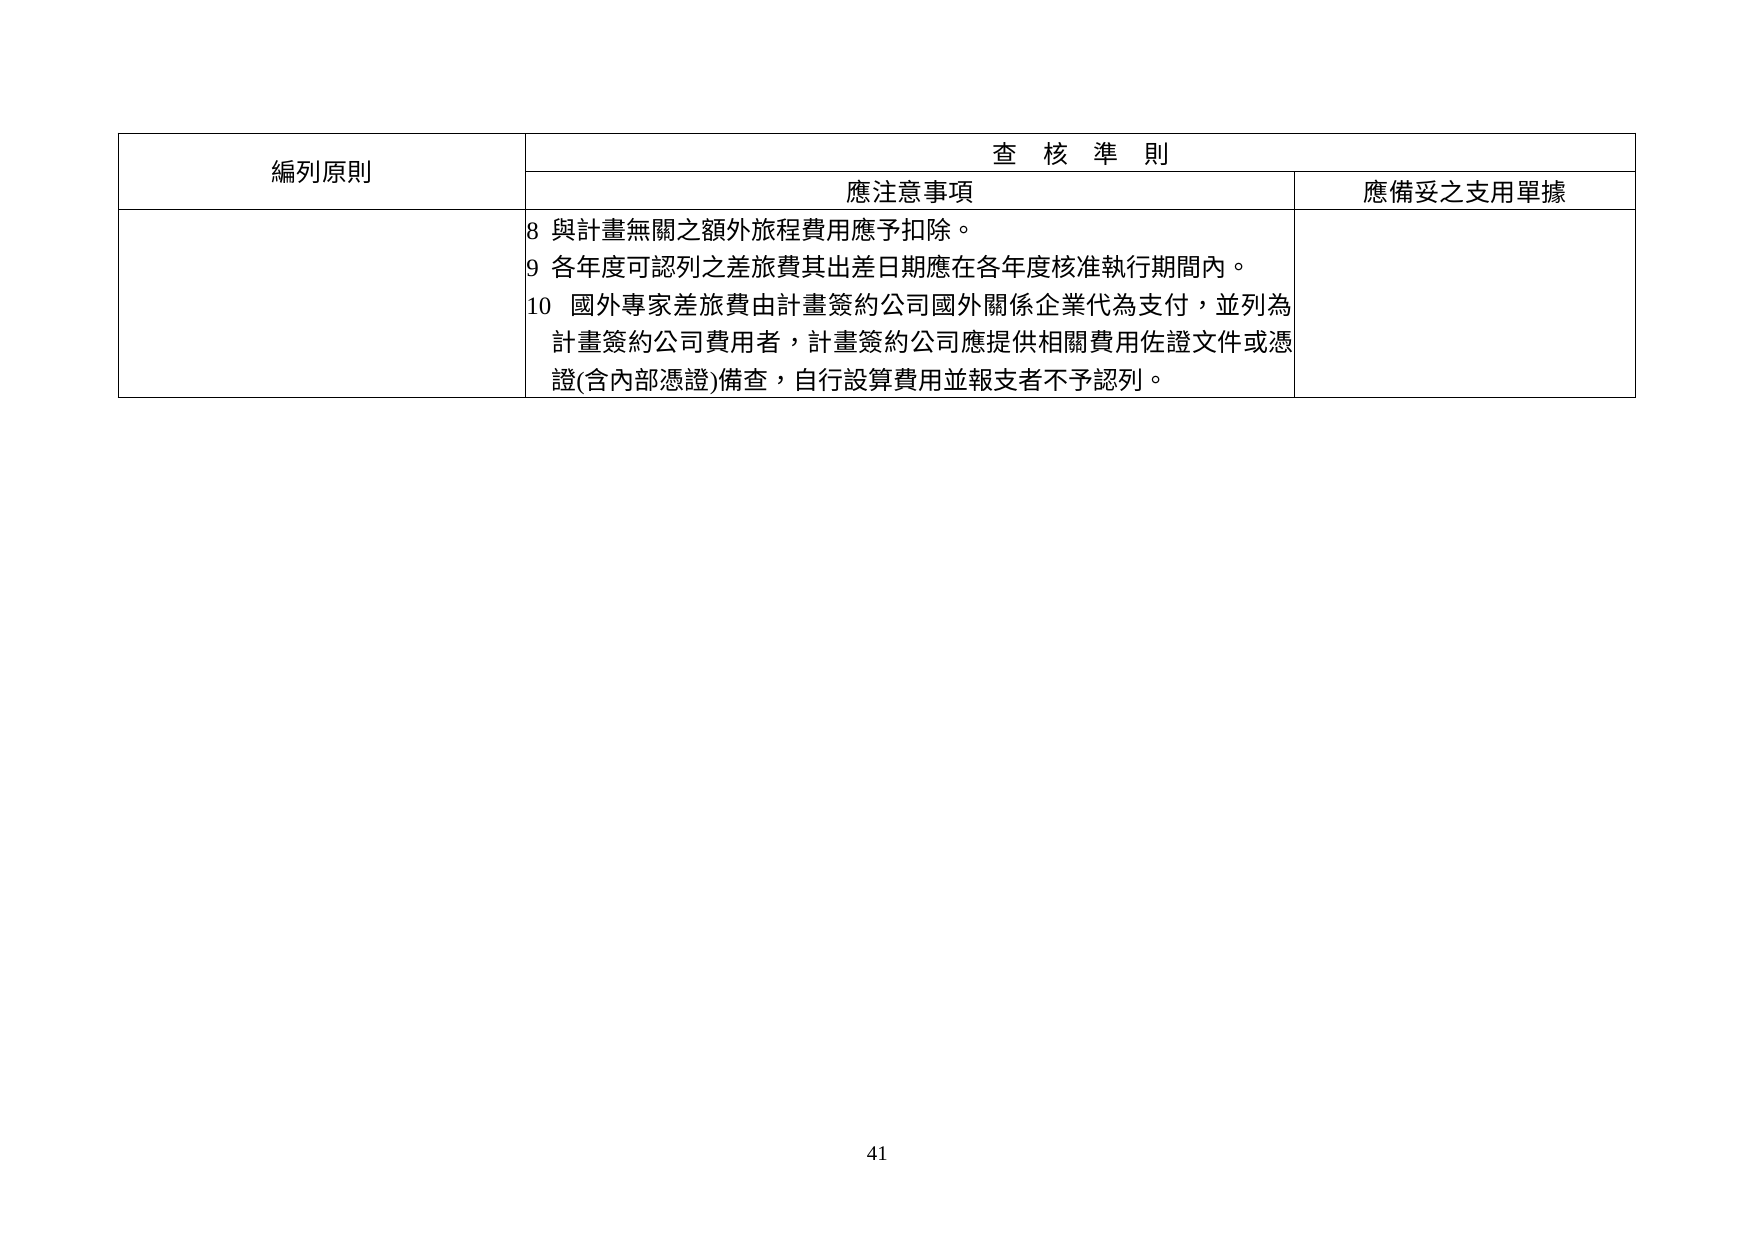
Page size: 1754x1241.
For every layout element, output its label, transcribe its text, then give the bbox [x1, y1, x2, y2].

table_cell 應注意事項 [526, 172, 1294, 208]
table_header 編列原則 [119, 134, 525, 208]
table_cell 應備妥之支用單據 [1295, 172, 1635, 208]
table_header 查 核 準 則 [526, 134, 1635, 171]
table_cell 出差人員應為參與本計畫之創新研發人員或國外專家(含因執行本計畫而自國外關係企業直接轉聘並移轉為在臺計畫簽約公司之正式研發人員，但不含顧問)。 出差地點應為技術引進對象、委外測試或驗證機構、委託研究對象、所屬公司國家或本計畫聯合執行之廠商所在地。出差事由應與技術引進委外測試或驗證、委託研究相關或與本計畫聯合執行廠商開發本計畫相關。 國外專家來臺執行計畫相關研發工作所產生之差旅費，依其來臺人數、天數及所需旅費編列；來臺事由、人數及來臺從事工作項目應與原計畫核准項目相符及列報於當期工作報告中備查。 國外專家來臺差旅費之計算以國外專家自所屬公司國家出發至臺灣及由臺灣出發回至所屬公司國家來回之費用，但與來臺執行計畫相關研發工作無關之額外旅程費用應予扣除；如起迄點非公司國家至臺灣來回，機票報支以公司國家至臺灣單趟旅費之2倍為報支上限。 所列差旅費金額應與支用單據、差旅報告相符，所列費用應與支用單據相符。(可全額或依比例扣抵之營業稅進項稅額不得報支為本計畫費用) 公司訂有私車公用油資補貼規定者，其列報之費用應符合內部規定並與經手人證明相符。 差旅費之計算應符合公司差旅費報銷規定且應不超過營利事業所得稅查核準則之規定。 與計畫無關之額外旅程費用應予扣除。 各年度可認列之差旅費其出差日期應在各年度核准執行期間內。 國外專家差旅費由計畫簽約公司國外關係企業代為支付，並列為計畫簽約公司費用者，計畫簽約公司應提供相關費用佐證文件或憑證(含內部憑證)備查，自行設算費用並報支者不予認列。 [526, 210, 1294, 397]
table_cell [1295, 210, 1635, 397]
table_cell [119, 210, 525, 397]
